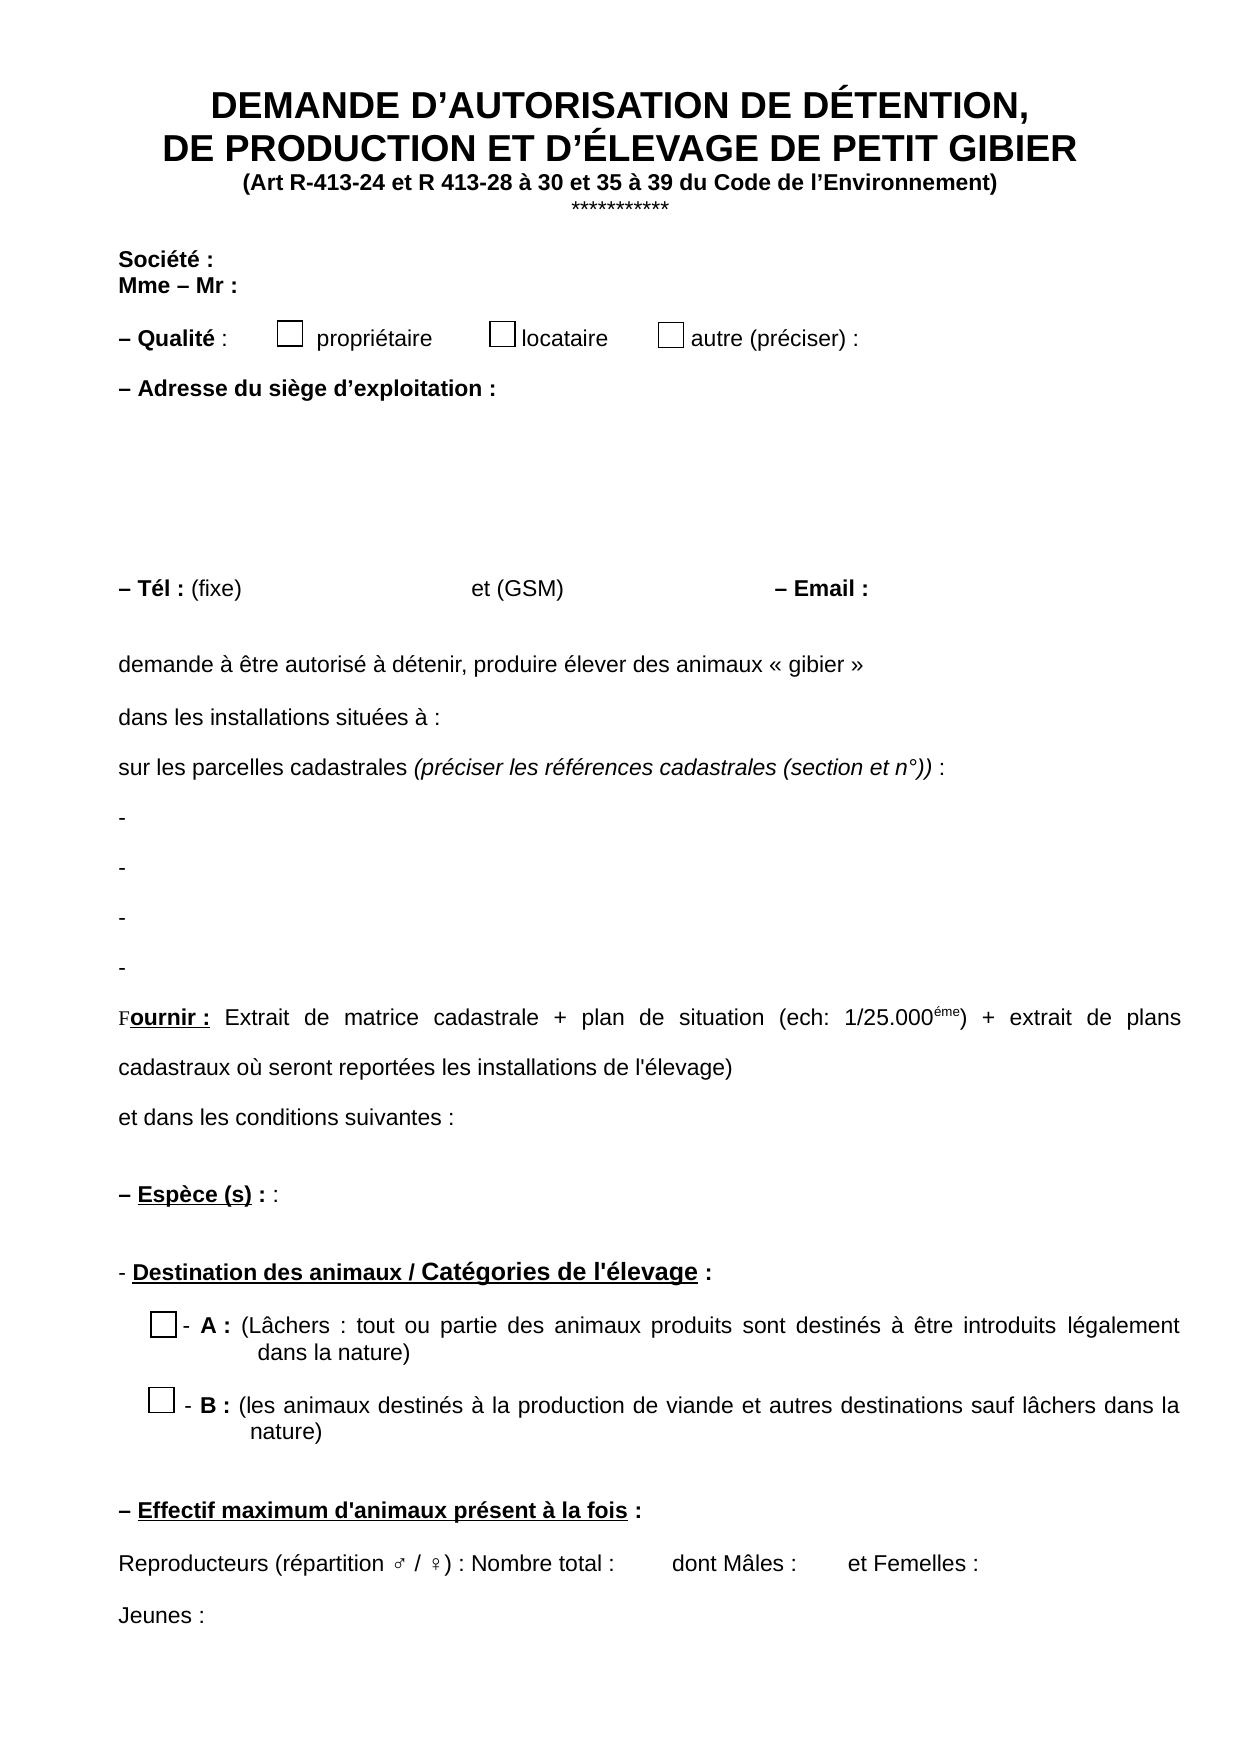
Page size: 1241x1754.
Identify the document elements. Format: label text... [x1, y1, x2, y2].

text - [118, 830, 1181, 880]
text Fournir : Extrait de matrice cadastrale + plan de situation (ech: 1/25.000éme) + extrait de plans cadastraux où seront reportées les installations de l'élevage) [118, 980, 1181, 1080]
text demande à être autorisé à détenir, produire élever des animaux « gibier » [118, 651, 1181, 678]
text – Tél : (fixe) et (GSM) – Email : [118, 551, 1181, 601]
text (Art R-413-24 et R 413-28 à 30 et 35 à 39 du Code de l’Environnement) [59, 169, 1181, 196]
text - Destination des animaux / Catégories de l'élevage : [118, 1257, 1181, 1286]
text - [118, 780, 1181, 830]
text – Qualité : propriétaire locataire autre (préciser) : [118, 325, 1181, 351]
text DE PRODUCTION ET D’ÉLEVAGE DE PETIT GIBIER [59, 126, 1181, 169]
text – Effectif maximum d'animaux présent à la fois : [118, 1497, 1181, 1523]
text - A : (Lâchers : tout ou partie des animaux produits sont destinés à être introduits légalement dans la nature) [182, 1312, 1179, 1365]
text dans les installations situées à : [118, 704, 1181, 730]
text et dans les conditions suivantes : [118, 1104, 1181, 1131]
text - [118, 880, 1181, 930]
text sur les parcelles cadastrales (préciser les références cadastrales (section et n°)) : [118, 730, 1181, 780]
text Société : [118, 246, 1181, 272]
text - [118, 930, 1181, 980]
text Mme – Mr : [118, 272, 1181, 299]
text Reproducteurs (répartition ♂ / ♀) : Nombre total : dont Mâles : et Femelles : [118, 1550, 1181, 1576]
text DEMANDE D’AUTORISATION DE DÉTENTION, [59, 83, 1181, 126]
text *********** [59, 196, 1181, 222]
text - B : (les animaux destinés à la production de viande et autres destinations sauf lâchers dans la nature) [182, 1392, 1181, 1444]
text Jeunes : [118, 1602, 1181, 1629]
text – Adresse du siège d’exploitation : [118, 351, 1181, 401]
text – Espèce (s) : : [118, 1157, 1181, 1207]
